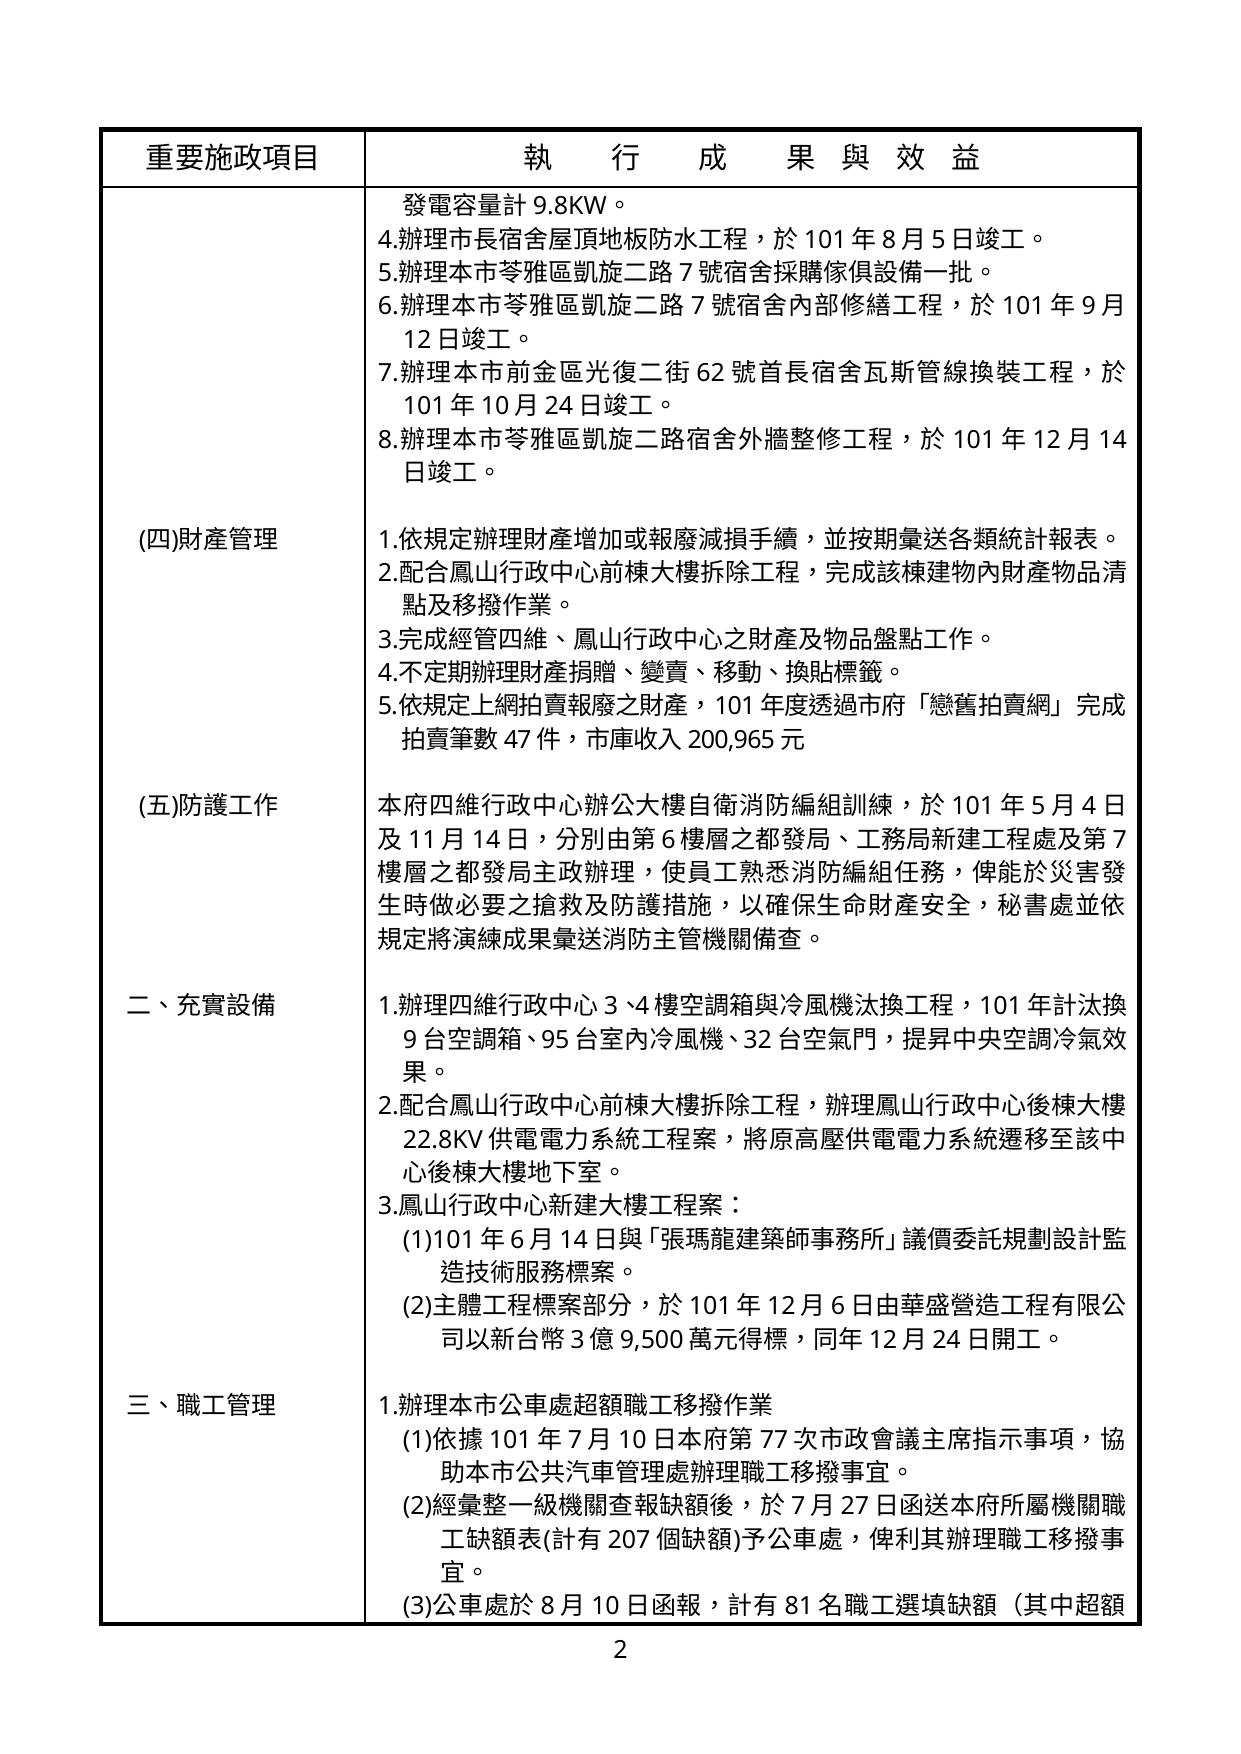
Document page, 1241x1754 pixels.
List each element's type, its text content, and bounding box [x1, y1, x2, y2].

table_header 重要施政項目 [103, 132, 364, 186]
table_header 執 行 成 果 與 效 益 [366, 132, 1137, 186]
table_cell (四)財產管理 (五)防護工作 二、充實設備 三、職工管理 [103, 188, 364, 1621]
table_cell 發電容量計9.8KW。 4.辦理市長宿舍屋頂地板防水工程，於101年8月5日竣工。 5.辦理本市苓雅區凱旋二路7號宿舍採購傢俱設備一批。 6.辦理本市苓雅區凱旋二路7號宿舍內部修繕工程，於101年9月12日竣工。 7.辦理本市前金區光復二街62號首長宿舍瓦斯管線換裝工程，於101年10月24日竣工。 8.辦理本市苓雅區凱旋二路宿舍外牆整修工程，於101年12月14日竣工。 1.依規定辦理財產增加或報廢減損手續，並按期彙送各類統計報表。 2.配合鳳山行政中心前棟大樓拆除工程，完成該棟建物內財產物品清點及移撥作業。 3.完成經管四維、鳳山行政中心之財產及物品盤點工作。 4.不定期辦理財產捐贈、變賣、移動、換貼標籤。 5.依規定上網拍賣報廢之財產，101年度透過市府「戀舊拍賣網」完成拍賣筆數47件，市庫收入200,965元 本府四維行政中心辦公大樓自衛消防編組訓練，於101年5月4日及11月14日，分別由第6樓層之都發局、工務局新建工程處及第7樓層之都發局主政辦理，使員工熟悉消防編組任務，俾能於災害發生時做必要之搶救及防護措施，以確保生命財產安全，秘書處並依規定將演練成果彙送消防主管機關備查。 1.辦理四維行政中心3、4樓空調箱與冷風機汰換工程，101年計汰換9台空調箱、95台室內冷風機、32台空氣門，提昇中央空調冷氣效果。 2.配合鳳山行政中心前棟大樓拆除工程，辦理鳳山行政中心後棟大樓22.8KV供電電力系統工程案，將原高壓供電電力系統遷移至該中心後棟大樓地下室。 3.鳳山行政中心新建大樓工程案： (1)101年6月14日與「張瑪龍建築師事務所」議價委託規劃設計監造技術服務標案。 (2)主體工程標案部分，於101年12月6日由華盛營造工程有限公司以新台幣3億9,500萬元得標，同年12月24日開工。 1.辦理本市公車處超額職工移撥作業 (1)依據101年7月10日本府第77次市政會議主席指示事項，協助本市公共汽車管理處辦理職工移撥事宜。 (2)經彙整一級機關查報缺額後，於7月27日函送本府所屬機關職工缺額表(計有207個缺額)予公車處，俾利其辦理職工移撥事宜。 (3)公車處於8月10日函報，計有81名職工選填缺額（其中超額 [366, 188, 1137, 1621]
